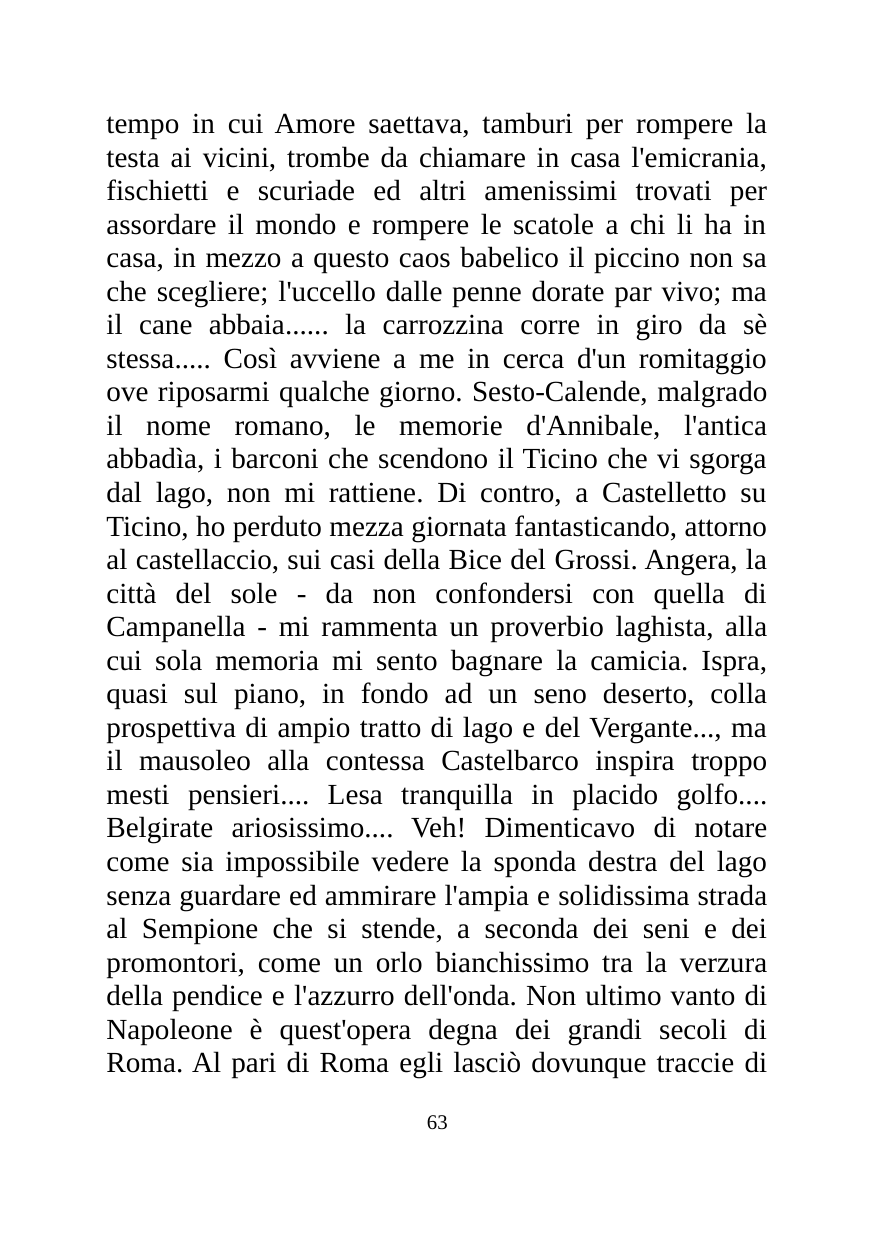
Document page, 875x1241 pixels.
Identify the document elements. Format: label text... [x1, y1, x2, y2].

text tempo in cui Amore saettava, tamburi per rompere la testa ai vicini, trombe da chiamare in casa l'emicrania, fischietti e scuriade ed altri amenissimi trovati per assordare il mondo e rompere le scatole a chi li ha in casa, in mezzo a questo caos babelico il piccino non sa che scegliere; l'uccello dalle penne dorate par vivo; ma il cane abbaia...... la carrozzina corre in giro da sè stessa..... Così avviene a me in cerca d'un romitaggio ove riposarmi qualche giorno. Sesto-Calende, malgrado il nome romano, le memorie d'Annibale, l'antica abbadìa, i barconi che scendono il Ticino che vi sgorga dal lago, non mi rattiene. Di contro, a Castelletto su Ticino, ho perduto mezza giornata fantasticando, attorno al castellaccio, sui casi della Bice del Grossi. Angera, la città del sole - da non confondersi con quella di Campanella - mi rammenta un proverbio laghista, alla cui sola memoria mi sento bagnare la camicia. Ispra, quasi sul piano, in fondo ad un seno deserto, colla prospettiva di ampio tratto di lago e del Vergante..., ma il mausoleo alla contessa Castelbarco inspira troppo mesti pensieri.... Lesa tranquilla in placido golfo.... Belgirate ariosissimo.... Veh! Dimenticavo di notare come sia impossibile vedere la sponda destra del lago senza guardare ed ammirare l'ampia e solidissima strada al Sempione che si stende, a seconda dei seni e dei promontori, come un orlo bianchissimo tra la verzura della pendice e l'azzurro dell'onda. Non ultimo vanto di Napoleone è quest'opera degna dei grandi secoli di Roma. Al pari di Roma egli lasciò dovunque traccie di [106, 106, 768, 1079]
